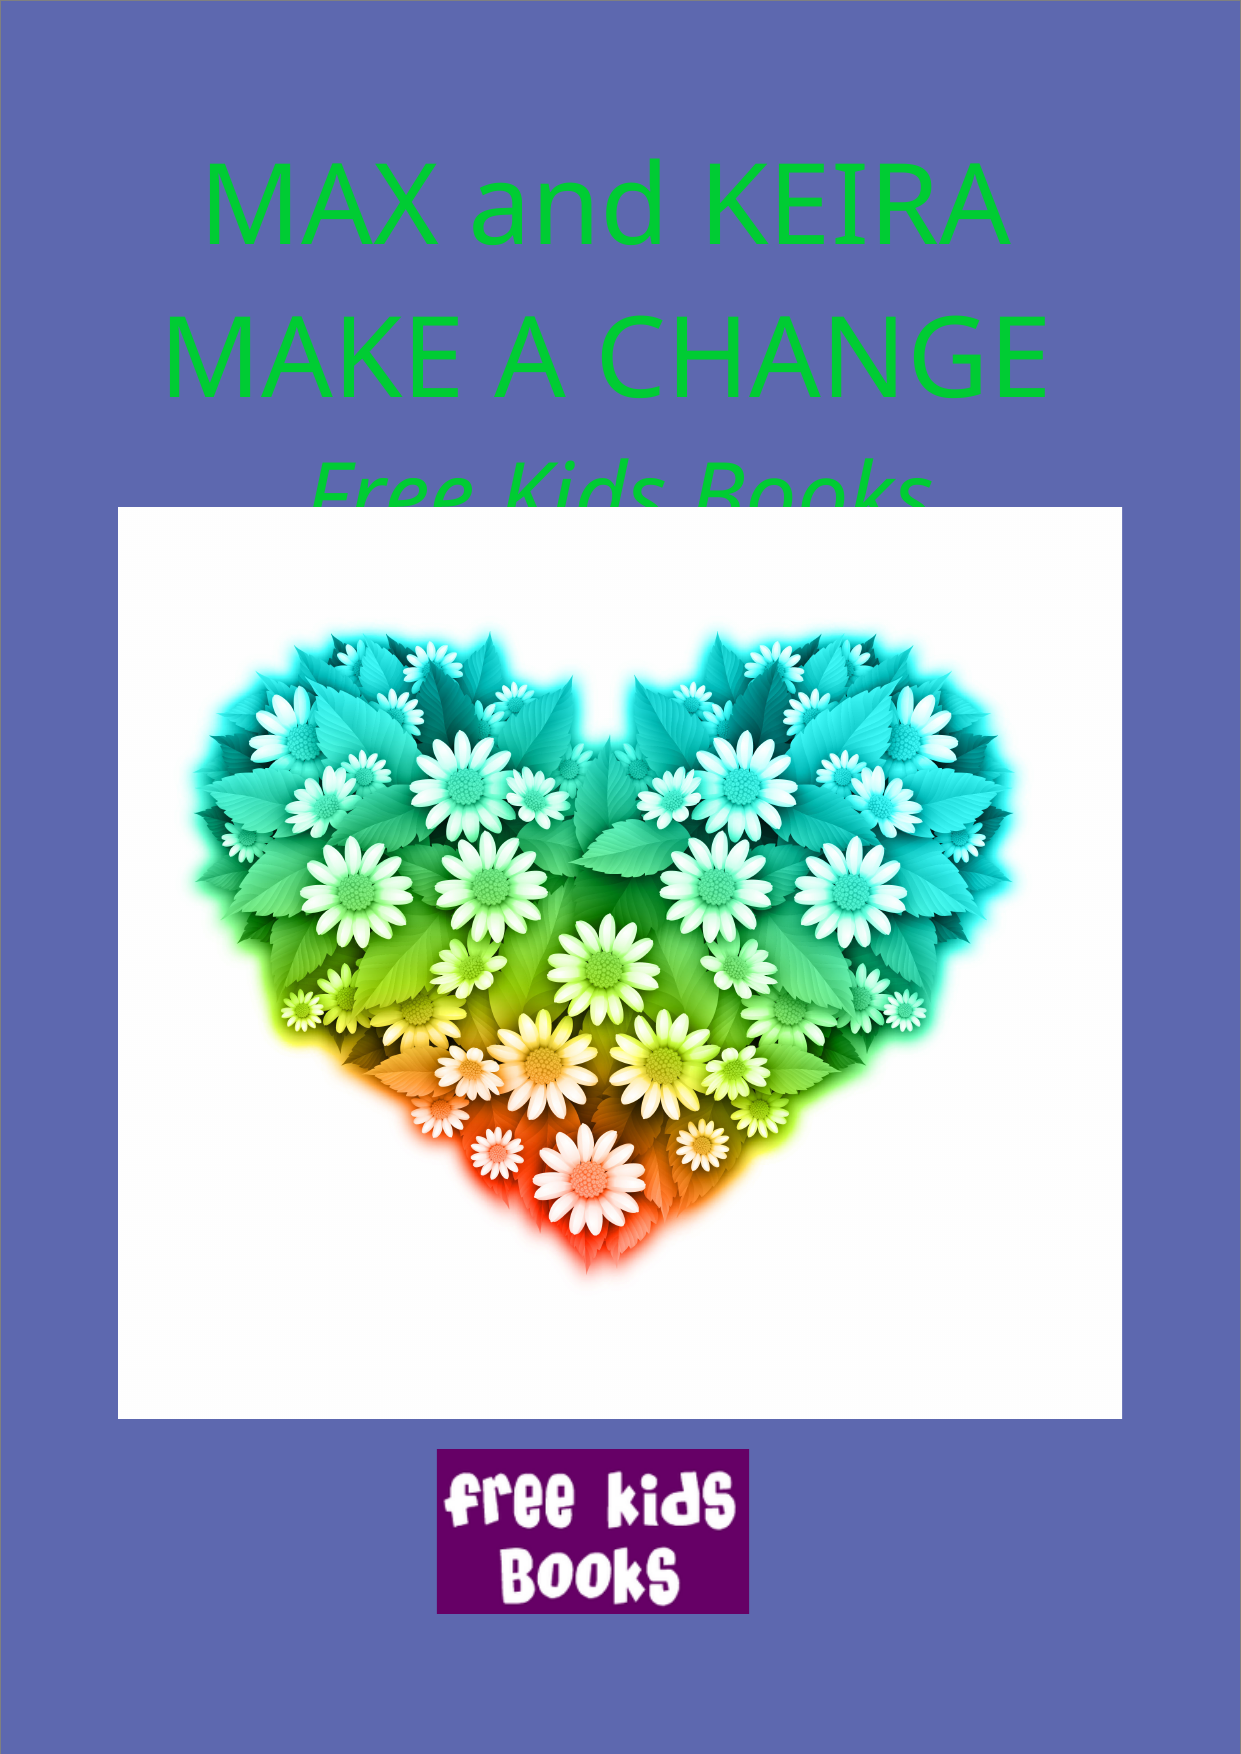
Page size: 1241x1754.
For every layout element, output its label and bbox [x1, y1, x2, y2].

picture [118, 507, 1123, 1419]
picture [436, 1449, 750, 1614]
